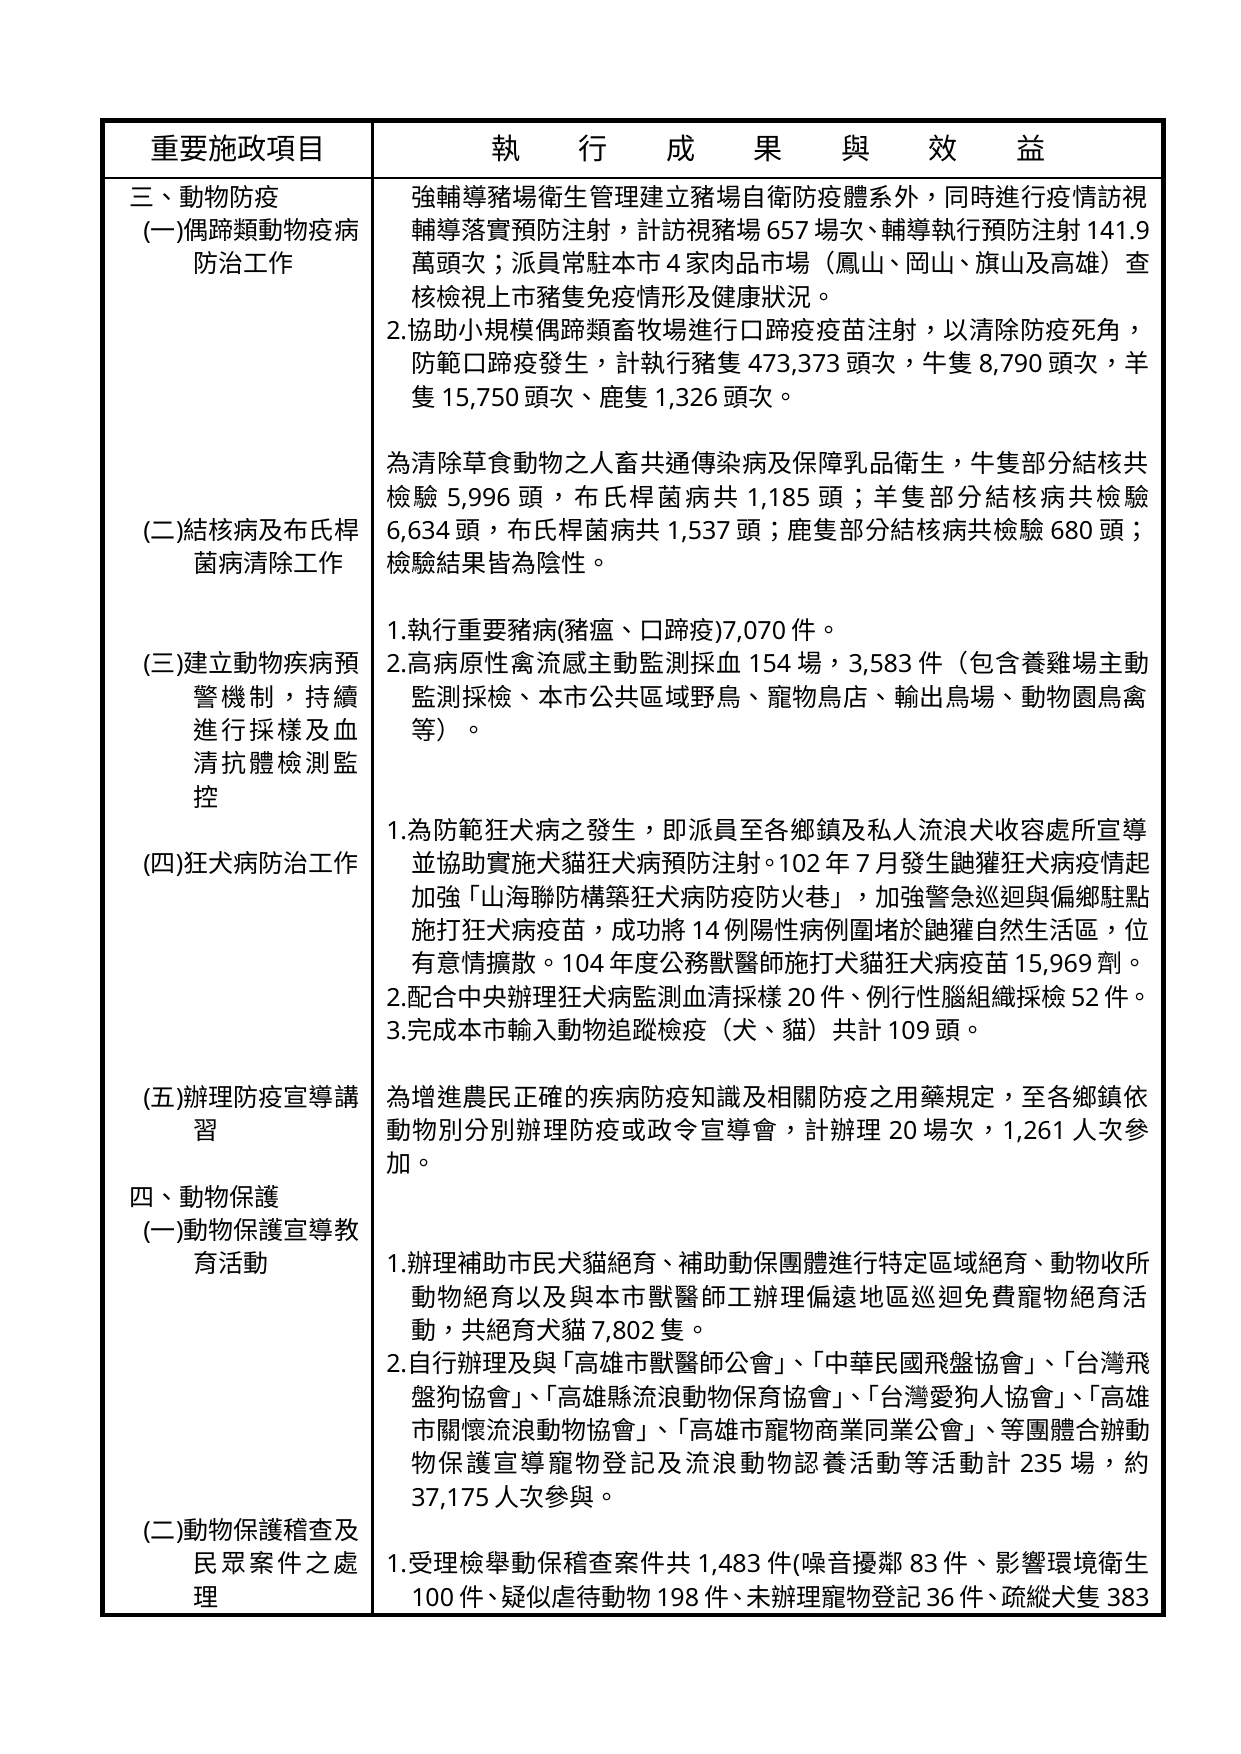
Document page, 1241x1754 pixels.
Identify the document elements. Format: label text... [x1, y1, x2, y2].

table_header 執 行 成 果 與 效 益 [374, 123, 1161, 177]
table_cell 1.輔導轄內農民團體（農會、合作社場）辦理蔬菜、水果共同運銷，供應國內果菜批發市場，提升市場佔有率，推動水果共選共計增加運銷效率，使其達運銷經濟規模降低運銷成本。本市各農民團體104年水果共同運銷供應量40,888公噸，蔬菜共同運銷供應量19,709公噸。 2.協助農民團體辦理蔬果共同運銷，除辦理產銷講習及觀摩外，另補助農民團體購置分級包裝設備，以提高本市農產品共同運銷品質，提高市場拍賣價格，增加農民收益。農業局積極爭取中央補助轄內農民團體運銷集貨、運輸冷藏、加工相關設備，以改善運銷機能強化運銷效率，共向農糧署爭取補助6,060千元。 3.輔導燕巢農會-蜜棗、阿蓮農會－高雄11號珍蜜蜜棗、大社農會-台灣蜜棗、美濃農會-美濃紅豆4入禮盒、內門農會-羅漢門花釀龍眼蜂蜜等5間農會優質農產品，獲選2015年台灣農漁會百大精品殊榮。 1.輔導甲仙地區農會與六龜區農會辦理「竿採青梅廠農合作」計畫，104年青梅產期間六龜區農會以保證價格每公斤10元收購青梅共 200公噸，甲仙地區農會配和廠方分級模式以每公斤15元收購19公噸供貨給加工廠，農會辦理廠農合作能有效維持青梅價格，穩定青梅產銷，降低販運商剝削，維護農民收益。 2.為了穩定破布子產銷、提升本市破布子競爭力，透過內門區農會輔導農民改變舊有供貨形式，由產地農民將破布子進行清洗、剝除後之粒裝方式交貨，獎勵參與農民每台斤2元。預計獎勵收購粒裝破布子約200,000台斤(約120,000公斤)，執行期間為公告日起至104年7月20日止，本計畫共獎勵15,488台斤(約9,293公斤)。 3.為獎勵火鶴花外銷，訂定「拓展高雄市火鶴花國外市場輸銷要點」，於104年5月起至11月期間，高雄市自營耕作生產火鶴切花外銷至日本以外之海外市場者，補助火鶴花每支新台幣2元 (1元補助農民包裝集運費，1元協助貿易商國外促銷費用)。 輔導內門區農會辦理「104年度新產品開發計畫」，開發出國內第一支軟管式包裝龍眼蜂蜜，因新產品包裝輕巧，有助於推廣民眾更廣泛的將蜂蜜應用在日常生活中；內門區農會並向在地蜂農收購本市農眼蜂蜜約2,000公斤作為新產品開發使用。 辦理「104年高雄市國產龍眼蜂蜜評鑑」，經召開籌備會議、受理報名、採樣封簽、送檢初評、複評等作業，依蜂蜜國家標準(CNS)及評鑑小組嚴格檢驗，計有岡山、阿蓮、田寮、橋頭、大樹、內門6區養蜂產銷班班員共30人獲獎，特等獎8名，頭等獎22名，成績斐然！104年度獲獎評鑑蜜共17,736瓶(特等獎5,148瓶，頭等獎12,588瓶)，經由通過HACCP及ISO22000國際雙認證之阿蓮區農會食品工廠，進行監督分裝後上市，以高雄市評鑑蜜品牌搭配大崗山龍眼蜂蜜文化節活動行銷。 1.協助那瑪夏區公所辦理104年度」那瑪夏尋蜜暨水蜜桃千人路跑活動」，於5月2-3日假那瑪夏國中操場舉行並提供最甜、最爽口的在地優質水蜜桃供大家品嘗，以建立「南台灣水蜜桃之王」的品牌意象。 2.輔導岡山區農會辦理「104年度高雄市大崗山龍眼蜂蜜文化節」活動，原訂於8月1、2、7、8日連續兩週六、日舉辦蜂蜜推廣活動，因應蘇迪勒颱風來攪局而延期，8月7、8日活動延至8月15、16日舉辦，風雨後的陽光吸引很多大朋友帶小朋友出來活動，還有北部民眾特地包車南下全家族總動員一起來共襄盛舉，現場人潮眾多，四天活動吸引將近65,000人次造訪，整體活動產生之效益超過千萬元。 3.聯合本府原住民事務委員會辦理104年度愛玉促銷活動，於10月31日假本市高雄物產館蓮潭旗艦店舉辦，現場除了舉辦「千人洗愛玉活動」，並有農特產品展售，吸引人潮駐足品嚐採買原民區的各式農特產品及手工藝品。 4.都會區農特產品行銷工作 設置高雄物產館蓮潭旗艦店、高雄物產館高雄郵局店及高雄物產館台中店，並以高雄物產館蓮潭旗艦店為營運中心、高雄物產館高雄郵局店為配送中心，高雄物產館台中店為外縣市指標通路據點，未來評估台北市、新北市拓展銷售據點之可能性。讓本市農漁產品朝向精緻化、專業化、品牌化行銷模式經營，並運用蓮池潭觀光景點之優勢，打造大高雄優良農產之行銷據點。104年全年度於高雄物產館辦理一系列媒體宣傳行銷活動，加強消費者對物產館印象與對農產品的認同，截至104年12月為止高雄物產館蓮潭旗艦店、高雄物產館高雄郵局店及高雄物產館台中店總體營業額約8,000萬元。 104年度高雄物產館各館營業額如下： 5.高雄物產館網路商城及蓮池潭高雄物產館虛實整合服務平台 (1)蓮潭館、郵局、高鐵高雄物產館虛實整合服務平台建置，包含農產品展售服務、智慧型餐飲管理服務、廚藝及DIY教室管理服務、員工資料管理、會員資料管理及會員卡製作。 (2)網路商城網頁平台設計 規劃、維護及管理。 6.推廣高雄在地食材，結合學校及消費者辦理食育計畫 (1)農業局推動在地食材計畫已邁入第5年，104年辦理校園劇團展演5場次，請專業劇團撰寫規畫與「高雄在地食材、安全農產」為主題之劇本，利用活潑生動的表演方式讓小朋友對在地食材印象深刻，並了解安全農產的標章及意義。在今年度完成「高雄在地食材資訊網」，網站內容主要為提供本市安全食材資訊，包含產銷履歷的農糧畜產品、有機農產品等，也會將各區主要生產品項以地圖方式呈現，並介紹標章意義以及檢驗流程讓學校營養師、教職員以及學童可以查詢高雄優值在地食材資訊。 (2)農業局至100年開始招募本市餐廳業者加入綠色友善餐廳行列，截至今年12月底共有43間餐廳通過綠色友善餐廳評鑑。為能行銷綠色友善餐廳品牌，讓更多業者及民眾認識綠色友善餐廳，在全國運動會開幕活動及高雄國際食品展設置宣導攤位，更積極參加「2015台北國際旅展」，期能讓市民更加瞭解綠色友善餐廳意函，進而支持；另本府農業局以「呷在地最安心-高雄市綠色友善餐廳」主題，參加「第七屆台灣健康城市暨高齡友善城市獎項評選」榮獲健康永續獎項，足證本項業務對於建構讓市民身心靈健康的環境有卓越貢獻。 (3)農業局亦針對餐飲業者做教育訓練，瞭解使用安全、有機農產品的好處，增加使用意願。104年度於國立高雄餐旅大學舉辦3場教育訓練，分別以在地食材示範料理及邀請yaya綠廚房女老闆張小姐分享經營餐廳的經驗，還有請蘇國垚總經理講授如何維持外場服務的熱情，期能讓餐飲從業人員提高使用在地安全食材意願以及對於這樣的農產品有更深的瞭解。 7.推動健康有機農業 (1)有機農糧產品及加工品檢查及檢驗： 為保障有機農糧（加工）產品消費者權益，維護有機農糧（加工）產品之可信賴度，經年辦理轄內有機農糧（加工）產品市售或田間檢查，104年共抽檢531件有機農糧（加工）產品，涵括農藥殘留檢驗、食品添加物檢驗及產品標示檢查。 (2)為達到推廣本市有機農業及教導民眾正確有機知識，自104年9月起每雙週末配合微風市集辦理有機農業宣導活動18場次及6場次滿額贈有機農產品促銷活動；於104年11月起結合安心家、消保等農夫市集辦理滿額贈有機農產品促銷活動6場次；配合2場國小校慶辦理有機農業趣味遊戲，共計32場次。 (3)創設「健康有機，最佳時機」facebook粉絲專頁，自6月16日至10月11日辦理滿額抽獎活動，鼓勵消費者購買有機農特產品，吸引更多消費者認同有機農業的價值。 (4)104年10月9-11日赴台北世貿一館參加2015亞洲(台灣)有機樂活產業展，整合轄內甲仙地區農會、美濃區果樹產銷班第22班、澄舍茶園、燕安有機農場、永齡杉林有機農業園區、綠冠有機農業有限公司等5家農民團體、農企業參加。 8.農產品進軍國際，拓展外銷通路 （1）農產品海外行銷： 104年度果品外銷統計：1-12月外銷數量統計合計為4,305公噸，以番石榴(1,420公噸)為最大宗，其餘為香蕉 (1,342公噸)、荔枝(130公噸)、鳳梨(415公噸)、金煌芒果(490公噸)、棗果(154公噸)、蓮霧(147公噸)、木瓜(90公噸)、紅龍果(49公噸)及其它(68公噸)，主要外銷至日本、大陸、香港、新加坡、加拿大、中東等地區。 104年度花卉外銷統計：1-12月外銷花卉量共計3,265,200枝火鶴花，主要外銷國為日本、大陸及香港。 於2月赴中東杜拜及巴林舉行高雄農產品拓銷，首度遠征中東 市場，邀集中東當地買主與媒體朋友，一起到活動會場品嚐來自台灣高雄的頂級水果。於首都麥納瑪之高檔阿拉伯超市Al Jazira舉行試吃行銷，讓每位來超市採買的消費者，吃到來自高雄的蜜棗、橙蜜香番茄、芭樂以及蜜棗乾，高雄水果的美味多汁讓品嚐的中東民眾讚不絕口，個個豎起大拇指說讚，超市管理階層馬上下訂，於3月7日正式鋪貨巴林Al Jazira超市，高雄蜜棗及澄蜜香番茄上架人氣、買氣嚇嚇叫，不到三天時間搶購一空，來自高雄首選超人氣蜜棗回購詢問度破錶，超市馬上追加訂購。除了成功舖貨於巴林超市外，杜拜市場也有不錯的成效，持續經由船運將高雄番石榴以貨櫃方式進入杜拜果菜批發市場，下單數量穩定成長。本次拓銷活動將高雄首選農產品打入頂級物流市場，深受當地喜愛,成功建立起雙邊貿易平台。 6月4日至6月13日赴加拿大辦理農產品拓銷活動，持續於去年合作超市Fresh Street Market及IGA Market辦理農產品試吃品嚐，拓銷品項有番石榴、金煌芒果、金鑽鳳梨、玉荷包荔枝及紅龍果，其中金鑽鳳梨和玉荷包荔枝都是首次空運至加拿大。除了超市拓銷活動外，這次也特別在溫哥華市中心的Robson Square策展，展覽高雄農業精靈高通通，並邀請原住民祖韻文化樂舞團於現場表演，展現來自台灣原民部落的聲音，結合農產品、高通通和原民文化的策展活動成功行銷高雄，也讓加國民眾認識高雄農特產品及多元文化，此外亦成功媒合溫哥華當地店家使用高雄水果製作甜點、飲料，讓高雄水果融入當地甜點，呈現不同風貌。 （2）國際食品展業務 2015年東京國際食品展：於於3月3-6日前往日本東京幕張參加東京國際食品展，共承租6個攤位，率領保證責任高雄市家緣農產品生產合作社(桑葚製品)、保證責任高雄市芳境果菜運銷合作社、一鳴生技農園(神秘果製品)、文誠蜂蜜有限公司(蜂蜜製品)、呷百二自然洋菓子有限公司(伴手禮)、福記冷凍食品(股)公司(鐵蛋、滷味)等6家廠商，洽談買家約197家，現場訂單約新台幣3,000萬元，後續訂單約8,000萬元。 2015年上海國際食品展：自2011年起共4年參加「上海秋季國際食品展」逐年累積中國大陸各地貿易商、經銷商等對本市「高雄首選」精品品牌形象的認同。惟囿於前開食品展辦理時間為每年11月上旬，觀展之專業買主僅限於農曆年節或當年度的採購，鑑於中國大陸華北地區因氣候及風土條件條件異於高雄市，高雄市生產之熱帶水果及其加工品需求量大，前景具優勢，爰此，為有效擴大參展效益，2015年首次報名參加「第16屆中國國際食品飲料展（SIAL China 2015）」，期以開拓中國大陸潛在市場。於5月5-9日前往上海浦東新國際博覽中心參展，共承租8個攤位，率領本市呷百二自然洋菓子有限公司 (鳳梨酥、太陽餅、牛軋糖)、桑椹、鳳梨、荔枝農產品加工品(桑椹、鳳梨、荔枝農產品加工品)、一鳴生技農園(神秘果系列商品)、高雄市那瑪夏區茶產銷班第1班(茶業)、陳稼莊自然農業有限公司(果汁、果醬、果醋、果茶)、寶島第一味食品有限公司(酒釀玉荷包香腸)及保證責任高雄市大樹區蜂產品運銷合作社(蜂蜜及相關產品)等7家農企業團體設立高雄物產館整合行銷，現場銷售金額累積超過1,635萬元，後續媒合訂單預估可高達4,300萬元，為高雄農特產品增加通路與商機。 2015台北國際食品展覽會：為開拓農特產品行銷通路，向 外貿協會承租20個攤位，於6月24-27日假南港展覽館舉辦，農業局率本市農民團體及在地友善企業等計16家參展，共同行銷推廣本市農特產，參展產品除本市代表性水果有鳳梨、珍珠芭樂、木瓜、火龍果等，還有其他相關農特產加工品，如美濃147米、甲仙梅製品、永安花生、大崗山龍眼蜂蜜、大寮紅豆系列產品、內門龍鳳酥、田寮鹹豬肉等，產品內容相當豐富。參展產品頗受廠商與買家歡迎，洽談買家人數1153人，現場洽談金額約新台幣4,614萬元，後續訂單約1億419萬元。 2015年高雄國際食品展：於11月5-8日假高雄展覽館舉行，農業局承租20攤位，邀集本市19家農民團體及友善企業，共同行銷本市農特產及加工品，參展產品除本市代表性水果鳳梨、木瓜、火龍果等鮮果外，另有相關農特產加工品，如美濃147米、甲仙梅製品、大崗山龍眼蜂蜜、大寮紅豆系列產品、內門龍鳳酥、田寮鹹豬肉、玉荷包啤酒、那瑪夏區青山茶葉及咖啡飲品等，參展項目豐富多元，吸引洽商買家共計1,075人，現場訂單約新台幣1,422萬元，後續訂單約3,302萬元。 1.調整耕作制度活化農地計畫 為配合農糧署活化休耕農地利用，除加強輔導農民契作具進口替代之穀類及雜糧等作物，並規劃適合本市具競爭力的短期農作物地區性特產計48項。本市104年休耕面積較去年減少820.59公頃。 2.辦理活化農地推動景觀作物專區計畫 配合農曆春節於美濃區、杉林區、六龜區規劃冬裡作花海65公頃，另規劃橋頭區2期作景觀作物專區14公頃，有效帶動觀光人潮、增加地方休閒產業及農產品行銷收益。 3.有機農糧產品田間抽檢業務 104年度共完成田間抽檢33件，全數檢驗合格，有效落實有機農業生產源頭管理。 4.農作物污染監測管制及損害查處業務 104年度共辦理農作物抽檢計31件，維護農產品生產安全與消費者食安權益。 5.辦理鳳梨加工契作獎勵計畫 協助農民開拓新型態契作行銷方式，積極與本市在地知名食品商洽談契作事宜，104年底契作達322公噸，有效穩定農民收益。 (1)辦理甲仙一日農夫活動共4梯次，將契作的芋田納入農遊體驗，讓參與民眾親自下田採收芋頭，真實體驗農村生活。 (2)擴大辦理區域至甲仙區大田、和安、寶隆及關山4里，擴增契作面積達5公頃。 6.輔導美濃區農會辦理美濃2015白玉蘿蔔季計畫 104年11月初至12月初辦理白玉蘿蔔產業文化採蘿蔔體驗活動，舉辦至今已為第10屆，活動辦理面積達2.5公頃，吸引近萬名民眾參加，不僅將白玉蘿蔔打造為美濃當地的特產，透過股東會認股方式，拔出3億元產值，也活絡旗美地區的觀光產業。。 7.配合杉林區瓜瓜節辦理瓜田禮下輕旅行農事體驗計畫 輔導杉林區農會辦理一日農夫農事體驗計畫，共辦理3場次，以瓜瓜節為活動主軸，結合永齡有機農場、真福山等知名地景，帶動在地農村休閒觀光產業，提升農業整體產值。 8.舉辦104年「金鑽鳳梨、玉荷包荔枝品質及果園評鑑」競賽 為建立農民友善栽培管理的觀念，由各區農會推薦參賽，金鑽鳳梨40組及玉荷包荔枝50組共計90組報名參加，藉競賽方式將高雄市優質金鑽鳳梨、玉荷包荔枝推廣給消費者，以創造市場品牌口碑，穩定農民收益，並讓消費者能更加「健康、安全、安心」，達到消費者、生產者及環境永續三贏的目標。 9.輔導大寮區農會參加104年全國名米產地冠軍賽 104年全國名米產地冠軍賽首度結合品種與產地的概念，在經過激烈的鄉鎮級初賽、全國決賽，最後大寮區農會由全國14縣市、50個鄉鎮、66個隊伍中脫穎而出，以「高雄147號」品種榮獲挑戰組冠軍，締下二連霸的好成績，再度為高雄生產的優質米掛上金招牌。 10.辦理美濃橙蜜香番茄行銷推廣計畫 (1)透過評鑑競賽建立橙蜜香番茄品質分類及標準，鼓勵農友用心種植，增進消費者信心，擴大橙蜜香番茄知名度，塑造在地番茄品牌。 (2)橙蜜香多元行銷計畫結合美濃農村冬季裡作農產多樣性，搭配景觀作物花海，以帶動地方農產業觀光人潮。 11.輔導成立中崎有機農業專區及永齡杉林有機農業園區 為加速本市有機農業發展，輔導成立有機農業專區，於橋頭設置「中崎有機農業專區」面積31.65公頃、美濃及杉林設置「有機示範專區」面積25.84公頃，並輔導成立「永齡杉林有機農業園區」面積54.63公頃，合計112.12公頃，藉由有機作物栽培，生產高品質、安全之蔬果，建立安全農業城市。 12.農業天然災害查報及救助業務 (1)104年8月蘇迪勒颱風農業天然災害現金救助，全市共計核定9,597戶，救助4,162公頃，救助金額283,307,087元。 (2)104年9月杜鵑颱風農業天然災害現金救助，全市共計核定2戶，救助3.7公頃，救助金額277,501元。 13.農情調查計畫 (1)104年農情業務，全年1、5、9月共三期作共調查4,360項次農作物之種植面積；並於1、4、7、9、12月調查各項農作物產量。 (2)104年每月辦理農作物生產預測，完成香蕉等359項次農作物產量預測。 (3)104年獲得農委會評鑑「103年直轄市及各縣市農情報告工作成績第一名」。 1.104年度辦理農業用地作農業設施容許使用之審查及核定計211件。 2.104年度辦理農地變更使用之審查及核定，共計辦理112件。 3.104年度申請農地興建農舍資格審查，共計辦理116件。 4.104年度辦理農業用地免徵遺產稅或贈與稅需5年列管維持農用查核共計100件。 5.104年度辦理農地非農業使用查處：159件。 6.104年度辦理農業用地作農業使用證明之審查及核定，共計辦理2,970筆。 1.農作物病蟲害防疫與監測工作: (1)辦理全市水稻病蟲害及水稻稻種消毒防治工作。包括稻熱病、白葉枯病、飛蝨類、福壽螺…等病蟲害防治，104年度合計執行1,200公頃。 (2)辦理全市重要果樹及蔬菜類作物有害生物整合性防疫與監測工作。包括印度棗、蓮霧、荔枝、芒果、番石榴、香蕉、葉菜類、瓜果類等病蟲害防治工作，104年度執行計1,427公頃，並辦理果實蠅共同防治工作，於重點果樹栽培區實施，全年共發放22,100瓶誘殺劑提供防治藥劑供農民使用，並於公共地懸掛藥劑辦理區域性防治，辦理面積計5,820公頃。 (3)平腹小蜂防治荔枝椿象：荔枝椿象為外來新興害蟲，由於荔枝椿象危害荔枝及龍眼產量及品質甚鉅，嚴重時可能造成絕收。因此104年度委託國立屏東科技大學飼養荔枝椿象之天敵－平腹小蜂，並釋放1萬2千隻平腹小蜂在本市龍眼產區之荔枝椿象分布熱點，同時進行荔枝椿象的分布與族群密度監測及調查，評估平腹小蜂的防治成效。 2.推動花胡瓜技術服務團工作:本案由國立嘉義大學承攬，由嘉義大學植物醫學系郭章信副教授主持，結合行政院農業委員會農業試驗所、國立屏東科技大學等農業專家，團隊成員包含植物病蟲害、土壤肥料及評估產銷效益等專家共同組成。技術服務團給予農民專業技術指導，以加強田間栽培管理技術，大幅減少農藥使用量，除降低生產成本外，同時提供消費者安全健康之農產品。 3.辦理野鼠防除工作，104年使用17,638公斤老鼠藥，防除面積31,638公頃(農地28,468公頃、公共地3,170公頃)。 1.吉園圃安全蔬果標章輔導與推動:輔導本市193個產銷班，面積2,302公頃，申請取得吉園圃安全蔬果標章。 2.產銷履歷驗證標章輔導與推動:執行面積985公頃，農戶數766戶。主要農作物為玉荷包、紅豆、木瓜、鳳梨…等。 1.辦理農藥管理與品質管制工作:輔導本市農藥販賣業者380家，持續辦理販賣業者管理、登記證及教育，已抽驗市售農藥103件，並查驗其成分及品質，針對偽劣農藥進行取締查核工作，以維護消費者權益及健康。 2.安全蔬果田間農藥抽檢及管制工作:全年辦理一般蔬菜、水果農藥殘留抽測及管制工作抽樣796件，並協助辦理農民安全用藥教育達54場次3,775人，不合格者辦理追蹤教育及產品管制。 1.生物多樣性永續利用及推廣工作: （1）「茂林區紫蝶谷生物多樣性保育計畫」：僱用當地居民進行紫斑蝶棲地環境清潔整理及巡護，辦理「2015-2016雙年賞蝶活動」計25,000人次參加，宣導20場次/10,000人次參與，生態導覽解說員培訓課程30人，棲息地紫蝶數量約50,000~80,000隻。 （2）「黑面琵鷺與鳳山丘陵過境猛禽調查及斑馬鳩等外來鳥調查暨移除計畫」： ①黑面琵鷺調查：茄萣濕地及永安濕地黑面琵鷺數量調查結果，以1-2月數量最多，約260隻。 ②鳳山丘陵猛禽調查：記錄13種猛禽，總數量為2,553隻次，以赤腹鷹最多，灰面鵟鷹次之。 ③斑馬鳩移除：計移除斑馬鳩23隻，衛武營園區裡的族群量有下降的跡象。 草鴞校園宣導活動：完成15場校園推廣，參與師生人數合計1,330人。 （3）「外來種兩棲類移除及調查計畫」：大樹區舊鐵橋人工濕地等地兩棲類調查，計記錄5科12種，以亞洲錦蛙最多，並無發現斑腿樹蛙。移除亞洲錦蛙40隻。辦理研習活動4場共計120人次參加。 （4）「高雄都會區外來綠鬣蜥(Iguana iguana)族群現況調查與經營管理策略計畫」：進行鳥松區、仁武、大寮、鳳山等地移除，計320隻，與本府自行捕獲綠鬣蜥34隻，共計354隻。 （5）生物多樣性保育教育宣導及研習：計宣導3場，研習6場，計2,790人次。 2.小花蔓澤蘭防治計畫： （1）「外來種入侵植物防治-大社觀音山小花蔓澤蘭防治計畫」：移除觀音山小花蔓澤蘭面積4公頃，辦理教育研習1場，參與人數約60人。 （2）「外來種入侵植物防治-林園區小花蔓澤蘭移除計畫」：移除林園區清水巖駱駝山小花蔓澤蘭面積6公頃，760公斤；汕尾、潭頭、王公、林園、港埔等國小，師生80班，計2,400人；另辦理講座1場:林園圖書館生態營，演講小花蔓澤蘭認識與防治，演講小花蔓澤蘭認識與防治。 （3）「外來種入侵植物防治-小崗山小花蔓澤蘭移除計畫」：移除小崗山小花蔓澤蘭面積4公頃，550公斤。 （4）「外來種入侵植物防治-旗山區中寮山小花蔓澤蘭移除暨宣導活動」：於104年10月17日假旗山中洲社區活動中心辦理講習活動1場，移除旗山區小花蔓澤蘭面積3公頃。 （5）「外來種入侵植物防治-大樹區統嶺社區小花蔓澤蘭移除計畫」：移除大樹區小花蔓澤蘭面積2公頃及辦理移除工作勤前講習1場，共計25人參加。 （6）「外來種入侵植物防治-烏山頂泥火山小花蔓澤蘭移除計畫」：移除烏山頂泥火山內小花蔓澤蘭面積4公頃及辦理移除工作勤前講習1場，共計45人參加。 （7）委託中寮社區發展協會執行中寮社區小花蔓澤蘭清除工作：共計移除小花蔓澤蘭面積約2公頃。 2.高雄市國家重要濕地保育計畫 (1)執行楠梓仙溪野生動物保護區溪流生態監測調查計畫。 (2)為保護楠梓仙溪野生動物保護區河川生態資源，為杜絕楠梓仙溪非法電毒魚，委託那瑪夏區公所遴選優秀的巡溪人員負責該村段溪流的保育工加強巡邏及取締楠梓仙溪的非法垂釣行為，104年僱工巡護196人次。 3.自然保留區之經營、維護、管理： (1)辦理烏山頂泥火山保留區地景自然保留區保育工作管理計畫，僱工2名執行下列事項，於保留區入口處受理未事先申請入園民眾之申請，104年度進入保留區人數約78,400人；現場發放解說摺頁，加強保育宣導；即時勸導入園民眾之違規行為；每週進行乙次保留區域之清潔工作。 (2)104年與燕巢區援剿人文協會合作執行「烏山頂泥火山地景自然保留區假日駐點解說服務及解說員訓練計畫」，辦理期間每週六、日及國定假日進行導覽解說，於現場免費為進入烏山頂泥火山參訪民眾教育解說及巡護工作。104年辦理「紮根解說員培訓課程訓練營」1場，解說員初階培訓計36小時，解說員進階培訓計24小時。 (3)與國立高雄師範大學合作辦理烏山頂泥火山自然保留區地形變遷調查計畫。 (4)委託國立中山大學辦理「烏山頂泥火山地景自然保留區生物資源調查計畫」。 1.依「高雄市珍貴樹木保護自治條例」列管之樹木計627株(含原高雄市549株、高雄縣78株)，並執行老樹生長環境改善、修剪、病蟲害防治計68株。 2.褐根病防治處理：辦理本市昭明國小、桂林國小、獅甲國中、大洲國中、內門國小、中山國中、寶來國小及楠梓國中褐根病防治1,205平方公尺。 3.辦理1場褐根病技術研習及教育宣導，計50人參加。 4.老樹志工培訓活動1場次，參訓人數約48人次。老樹巡禮活動1場，計80人次。 5.辦理老樹管理研討會1場計105人。 6.完成解說立牌147面、解說標示牌面，計602面。 1.聯合執行小組執行查核取締，移送法辦9件，共11人；保育類野生動物登記飼養查核7家85隻；保育類野生動物產製品本市登記有案象牙1,719支、虎製品104件、犀牛角196,714公克，產製品查核異動27家64支；處理野生動物緊急救傷24種78隻；有效處理臺灣獼猴危害農作物9件，驅趕脫序獼猴案件約74件。 2.捕捉騷擾民宅之行為脫序獼猴9隻，且不定期巡查取締柴山周邊社區餵食獼猴之行為。 3.野生動物繁殖能力查證共計10場。 4.委託本府觀光局壽山動物園野生動物收容中心進行野生動物保育類野生動物急救站營運計劃：共完成棄養無主及法院查緝沒入之野生動物收容照顧共約38種112隻；野生動物急救傷共約40種113隻；完成野生動物野放共約12種34隻。 5.與屏東科技大學合作辦理「高雄都會區滋擾性蛇類的時空分佈特性與處理計畫：處理各消防隊捕獲滋擾性蛇類355隻，包含眼鏡蛇188隻、雨傘節56隻、赤尾青竹絲54隻、黑眉錦蛇39隻、龜殼花16隻及鎖鍊蛇2隻。 6.與台灣黑熊保育協會合作辦理「熊愛台灣-高雄黑熊保育志工培訓與校園巡迴講座」： (1)黑熊保育志工及保育大使培訓課程：課程計16小時，約50人參與。 (2)校園巡迴講座：於58個單位辦理保育講座79場，參加人次7,045人。 推動之造林面積：全民造林計畫297.52公頃；獎勵輔導造林計畫面積53.4公頃；平地造林計畫面積22.38公頃。 1.本苗圃以培撫育造林苗木為主，推廣本市造林業務，1月至12月總計提供機關團體、個人苗木數量約78,577株。 2.104年辦理「2015高雄市植樹生態宣導活動」：3/12結合37個區公所辦理小樹苗贈送活動，總計發放22,200株；3/14與台灣中油股份有限公司合作辦理「植樹造林 綠化家園」活動，於大樹統嶺社區種植2,000株樹苗，面積約1.5公頃；3-4月在本市山區30所小學辦理校園植樹教育巡迴宣導，並發放小樹苗3,000株；5-6月辦理國小巡迴教育宣導計30場次，並發放苗木 3,000株；8/1於甲仙區小林村舊址種植500株樹苗。 為落實「畜牧法」有關畜牧場（含飼養場）登記管理之規定事項，強化畜牧場登記管理制度，104年度辦理項目如下： 1.爭取行政院農業委員會補助經費計250,000元整。 2.輔導牧場完成登記之畜牧場場數為1,158場。 3.辦理畜禽飼養登記，已完成登記之飼養場場數為132場。 4.不定期稽查畜牧場是否有違法飼養之情事、畜牧場變更、畜牧場停業、歇業、復業、獸醫人員聘置情形、斃死畜禽處理方式，以維護畜禽產銷均衡及合法業者權益，截至104年12月31日止共稽查達1,025場次，完成變更登記29場。 1.辦理畜牧農情調查，掌握本市畜禽分布、經營概況、生產結構等變化情形，藉供釐訂生產計畫，調節產銷，促進禽產業發展等有關農業政策及學術研究之參考；分別於1、4、7、10月上旬辦理畜禽飼養戶數及在養頭數調查，另於5月底及11月底辦理養豬頭數調查。 2.依據最新一次調查結果，本市計飼養豬隻29萬2千隻、乳牛6,249頭、肉牛1,021頭、羊隻19,555頭、鹿1,402頭、雞隻540萬隻、鴨隻28萬7千隻、鵝隻1萬8千隻。 1.為維護飼料安全，1月至12月抽驗反芻獸飼料檢驗肉骨粉含量12件、抽驗商用飼料檢驗黃麴毒素30件、抽驗原料玉米檢驗黃麴毒素10件、商用飼料檢驗一般藥物卡巴得等40件、磺胺劑28件、農藥5件、重金屬20件、受體素30件、抽驗魚粉等高蛋白質動物性飼料檢驗三聚氰胺6件。 2.103年1至12月辦理市售CAS、有機及產銷履歷畜禽產品標章檢查54場次，檢查件數608件。 1.為維護國人肉品屠宰衛生，遏止違法屠宰行為，須賡續查核屠宰場良好屠宰衛生作業及執行違法屠宰行為查緝，104年度爭取行政院農業委員會動植物防疫檢疫局經費計280,000元整。 2.本市違法屠宰行為小組複查本市列管地點130場次，並與行政院農業委員會防檢局聯合查獲5場家禽違法屠宰場，處以新台幣18萬元整。另受理民眾檢舉並不定期前往各可疑處所稽查是否有違法屠宰行為並進行查處。 3.輔導協助本市肉品、家禽屠宰場辦理屠宰場變更登記，改善屠宰場衛生設備升級，提升肉品品質。 4.進行家畜禽合法屠宰及肉品屠宰衛生合格標誌宣導。 5.農委會動植物防疫檢疫局104年度函示本府辦理違法屠宰查緝業務人員倍極辛勞，建請有功人員從優獎勵。 1.配合本市養雞協會及家禽品生產合作社會(社)員大會進行相關業務宣導，並請家禽畜牧場落實年度生產目標，依消費需求趨勢調節生產，俾穩定後續禽品之產銷。 2.輔導本市養雞協會協助轄下元瑜畜牧場申請產銷履歷，於104年7月通過驗證，本市產銷履歷驗證土雞場再新增1場；另持續輔導本市家禽品生產合作社協助轄下1場土雞場，3場蛋雞場申請履歷驗證續評，於104年9月通過驗證，有效提升本市家禽產業品質及形象。 3.輔導本市養雞協會及家禽品生產合作社辦理講習會共2場次以提升畜牧場之衛生安全及產品品質。 1.辦理104年度高雄市農業產銷班(畜牧)複評工作，共計評核毛豬產銷班16班、另還有羊產銷班4班及牛產銷班3班。 2.補助本市毛豬產銷班計16班，辦理104年度養豬產業結構調整宣導及召開班會運作業務。 3.輔導農會辦理毛豬共同運銷業務績優，田寮區農會榮獲103年度毛豬共同運銷業務第1名、高雄市農會第3名。 4.輔導農會辦理豬隻死亡及運輸死亡保險等業務，榮獲103年度直轄市及縣市政府理賠業務甲組第1名。 5.輔導協助本市3家產銷履歷養豬場續評及通過驗證，有效提升本市養豬產業品質及形象。 6.輔導本市養豬協會及田寮區農會辦理講習會共5場次，進行強化斃死畜處理、產銷履歷宣導說明、產業面臨的困境及環保問題的因應等相關業務宣導，以提升畜牧場經營管理效率。 1.104年度輔導酪農戶調製青貯料以降低生產成本，補助酪農產銷班調製青貯料所需香腸式青貯袋6條及大型青貯袋80個。 2.執行市售鮮乳產品的標章查核，維護消費者權益，104年度1月至12月共查驗121場次。並配合農委會於104年5月訪查轄內3家乳品工廠。 3.輔導本市酪農戶乳牛乳量穩定提升，並獲選104年度天噸乳牛的殊榮，獲獎乳牛51頭，酪農戶8戶。 4.配合各相關活動辦理國產鮮乳宣導品嚐9場次，強化民眾對國產鮮乳標章形象之認識，提高購買意願，穩定酪農收益。 5.配合農委會執行本市肉牛場耳標發放、牛籍清查及異動調查等管理工作。 1.104年度補助本市乳羊產銷班共同調製青貯料所需塑膠青貯圓筒20個，在夏季共同青貯，以供冬季使用。 2.羊隻產銷班共同運銷持續辦理中，另輔導本市乳羊產銷班參加展售活動推廣在地優質乳品。 3.於3-5月間產茸季節協助本市養鹿協會發布新聞稿宣傳本市優良鹿場，屢獲平面媒體報導，成功提升本市養鹿產業知名度，促進鹿茸產品銷售；並協助其刊播宣傳短片，拓展鹿茸產品通路提升銷售量。 4.輔導本市養鹿協會辦理講習會1場次，讓鹿農了解鹿產品產地證明與生產管理及鹿茸加工產品多元應用相關資訊。另參加104年鹿產茸重量比賽，本市獲頒輔導單位鹿榮獎，獲獎水鹿11頭，養鹿戶7戶。 5.本市養鹿協會辦理104年度「台灣水鹿頭剪比賽」，本局特製發獎狀17紙，以肯定獲獎鹿農的努力及鼓勵養鹿戶提昇生產性能。 1.加強畜牧污染防治，並推動畜牧場源頭減廢，落實節能、節水及減碳，以建立畜牧場新形象及建立永續經營之生態環境。104年度爭取農委會補助經費計5,210,000元整。 2.本市辦理「改善畜牧排放水質及汙染防治計畫」、「推動畜牧場節能減碳計畫」、及「農村社區源頭減類及資源利用」3項計畫補助8場畜牧場購置第二次固液分離機、7場畜牧場紅泥膠皮更新、2場紅泥膠皮更新及污泥濃縮槽設置、2場畜牧場沼氣利用設施、2場養豬場廢水循環再利用設施、6場畜牧場省電燈具更換、12場除臭設施、2場養豬場飲用水節水系統、10場養豬場高壓清洗設備、1場肉豬舍改建及10畜牧場購置除臭生物製劑。另本市與富立業環境工程顧問公司及中山大學環工系周明顯教授合作輔導本市畜牧場改善臭味及廢水處理設施與運作，共56場。 1.建立品牌推動安全及在地特色畜禽品： (1)輔導本市3家產銷履歷豬場建立在地特色品牌，於高雄物產館中正郵局店及蓮潭旗艦店上架銷售，或開設直營門市販售生鮮肉品，提升品牌形象，亦提供市民選購安全豬肉的管道 (2)輔導田寮區農會月之鄉系列豬肉產品參加2015台北及高雄國際食品展；輔導玉荷包香腸產品首度參加2015台北國際食品展及二度參加高雄國際食品展，藉由參與展場行銷提升品牌形象，增加產品曝光度拓展銷售通路。 (3)輔導高雄萬步雞以有機農場特色產品之一的形式宣傳行銷，於週末結合農場有機蔬果及水稻農事體驗進行導覽活動，藉由接觸群眾分享友善大地經營理念，強化對產品認同感拓展客源。並為使雞隻所需之大量有機食材及屠宰完成的產品能保持貯存鮮度，逐步來提高雞隻餵飼有機食材的比例，協助本市水泉社區合作農場設置組合式冷凍庫1間。 (4)輔導本市家禽品生產合作社品牌產品喜哈蛋，於高雄物產館高雄郵局店及蓮潭旗艦店與員工消費合作社上架銷售，提升安全蛋品形象並提供優質禽品選購點。 (5)媒合本市品牌畜禽品與綠色友善餐廳等業者合作，目前媒合供貨7家，使用在地土雞、雞蛋及豬肉安全食材烹調特色料理讓顧客安心，也讓產品增加供貨通路及銷售量。 (6)媒合本市加工業者使用在地品牌享樂雞開發加工調理食品「黃金草享樂雞」，提供消費者多樣化選擇，並由業者搭配年菜料理結合通路預購，讓品牌土雞增加銷售量。 (7)協助本市品牌畜產食材與農村體驗活動社區風味餐料理結合，至12月底共配合大樹、內門、杉林區等社區一日農夫活動辦理推廣品嘗9場次，將品牌鹹豬肉及萬步雞等產品結合社區風味餐料理入菜，並搭配產品DM及特色食譜介紹宣傳，提升產品知名度拓展客源。 2.輔導高雄首選及各優質畜禽品推廣行銷： (1)辦理高雄好畜多-高雄市特色品牌畜產品產業推廣行銷活動大型活動1場次，於7月中假大樹區舊鐵橋濕地公園舉辦，融合產業主題、展示教育、體驗互動、宣導品嚐、產品展銷，本年度並首度現場結合主廚美食料理DIY推廣。 (2)辦理高雄畜產秋冬暖食DIY推廣活動1場次，於12月中假高雄物產館蓮潭旗艦店廣場舉辦，結合畜產料理秀及廚藝教學與畜產品DIY，互動體驗現場歡樂反應佳，促進館內畜禽產品買氣提升。 (3)因應食安訴求規劃高雄首選安心畜產進行整合行銷，輔導田寮區農會成為整合服務窗口，於12月底假台中都會區優質超市辦理高雄首選畜產品行銷活動1場次及試吃推廣活動3場次，並藉畜產品具有搭配年節應景採購之消費特性，推出春節預購及滿額送銷售方案，拓展產品銷售量。 (4)於104年底以報紙廣告宣傳本市輔導通過之產銷履歷禽品，提升民眾對家禽產銷履歷驗證及產品的認識，並拓展產銷履歷禽品之市場。 (5)為推廣在地安全禽品提升民眾對國產雞肉蛋採買食用的信心，輔導本市家禽品生產合作社辦理高雄履歷享樂雞、喜哈蛋特賣推廣活動10場次。 (6)配合農委會推廣產銷履歷禽品，輔導本市在地品牌產銷履歷享樂雞結合高雄物產館及綠色友善餐廳辦理為期3週之行銷推廣活動，藉此讓消費者了解安全優質的在地產銷履歷品牌，拓展消費客群，增進產品後續之銷售。 (7)設計製作本市產銷履歷豬肉推廣食譜筆記本，藉以宣導認識產銷履歷及產品，並提供生鮮豬肉多樣化料理方式，結合實用功能性提高行銷推廣成效。 (8)推廣在地安全豬肉產品，配合各相關活動至12月底共輔導本市養豬協會辦理產銷履歷豬肉產品推廣促銷5場次；輔導田寮區農會辦理月之鄉鹹豬肉及履歷豬肉、玉荷包香腸等推廣展銷及示範製作與DIY活動19場次。 1.輔導轄下13處農產批發市場(果菜6處、肉品4處、家禽2處、花卉1處)依籌設計畫及產銷需求，辦理批發交易工作。 2.果菜市場業務輔導：輔導果菜批發市場果菜供銷並督促高雄、鳳山、岡山、大社、燕巢及路竹果菜市場持續加強辦理「果菜農藥殘留」檢驗工作（平均每月檢驗約1887件），列入公司重要工作執行，並對不合格果菜之供應單位，予以追蹤，及擬訂定「高雄市果菜批發市場營運考核獎懲實施要點」，督促提升市場營運效率。 3.強化農產品行情報導服務功能：充實行情報導內容，強化農產品行情報導功能，於颱風期間及重要節慶日價格波動劇烈或不合理時期，即時發佈預警新聞資訊，並連結「國內農產品交易行情站」，以提供多元化及便捷的批發行情資訊查詢管道。 4.配合農糧署辦理「滾動式倉儲」措施：輔導梓官區農會配合農糧署辦理滾動式倉儲，104年度儲有高麗菜約150公噸，將視市場供貨情形釋出，以穩定菜價。 5.辦理三民區果菜批發市場擴建案 (1)104年2月9日吳副市長召開協調會議指示有關高雄果菜市場遷移須一併考量鄰近低漥地區防洪需要，並請優先處理北側用地，過程中如遇弱勢民眾應予以妥善安置。 (2)104年4月13日向市長簡報後指示事項：高雄果菜市場遷移案考量市場發展及都市防洪需要，採B案於十全路北側基地整建。北側用地請優先處理排除佔用的情形，且有關拆遷補償或救濟部分，應思考以較優惠之補償金額救濟，以期本案順利推動。 (3)104年6月8日簽奉市府核准成立專案小組，並指派陳副祕書長為召集人，蔡局長為副召集人。 (4)104年7月7日奉吳副市長指示，發文函送高雄果菜市場擴建工程整體計畫書予研考會，爭取編列105年度預算(預算金額11億3946萬元)，研考會於7月15日召開先期作業計畫審查。 (5)104年7月17日向市長工作進度簡報指示：高雄果菜市場擴建案，其中十全路打通及滯洪池務必在最短時間內優先完成。另請工務局協助辦理北側用地查估作業，並請農業局針對目前土地完成徵收補償後之佔建戶應立即在今年優先拆除。 (6)104年7月22日高雄果菜及肉品批發市場遷建案第一次專案小組會議主席裁示，各專案小組成員全力配合本案辦理。 (7)103年9月及10月間兩度與果菜公司召開說明會，各單位人員意見將納入規劃設計時參考。 (8)104年10月5日進行北側用地第二階段拆除工程，對無權佔用之違章建物執行拆除工作，已取回約 1.2公頃土地，本年度發放救濟金金額額共計2,483,870元。 (9)104年11月16日高雄果菜及肉品批發市場遷建案第二次專案小組會議主席裁示，有關道路開通案請農業局先邀集新工處及交通局就開通之設計、未來營運之影響及交通流量等配套整合出較佳方案後再提專案小組確認。 (10)104年12月開始進行北側用地第三階段住戶及建物清查作業。 (11)高雄果菜市場北側用地救濟金發放標準於104年10月30簽陳市府核裁中。 6.辦理三民區肉品批發市場遷建案 (1)經171次市政會議主席裁示，請農業局儘速針對肉品及果菜批發市場分別辦理之方向簽報市府核定。 (2)103年8月第184次市政會議主席裁示:雖「三民區果菜及肉品批發市場遷建案」執行卻有其困難度及複雜性，惟請農業局發揮專業與談判技巧，積極與高雄地區農會就肉品市場遷建案之方向及相關困難點充分溝通協調，並於103年11月底前提出專案報告供決策參考。 (3)104年4月13日召開三民區果菜及肉品批發市場遷建規畫報告案會議討論，會議結論：「高雄肉品市場遷移請農業局再與地區農會協調，若於今年6月底前仍無法確認投資案，考量都市發展及市府政策執行之必要性，請農業局採丙案-整併方式辦理，並請注意公司員工安置及市場業者相關權益之維護。」。 (4)依104年7月17日三民區果菜及肉品批發市場遷建規劃進度報告案簡報會議紀錄會議結論：「高雄肉品市場遷建案，其遷建並由農會獨資經營之政策已明訂，本府將不再投資經營，考量市場建物安全、都市發展及市府政策執行之必要性，若高雄地區農會仍無法確認獨資遷建，本案採整併方式辦理，並應注意公司員工安置及市場業者相關權益之維護。」 7.辦理高雄市都會區農特產品展售行銷推廣活動 「104年度高雄市都會區農特產品展售行銷推廣活動」自104年2月起假本市鼓山區神農路舉辦共6場次，於周六、日邀集全國各地及本市各區農民團體組織，展售行銷優質農特產品，平均每周入場約5,000人次，總入場人數達30,000人次以上；本年度活動除帶動國產優質農特產品消費，開創特色之蔬果與農產品展示行銷場所，提供全國農民產地直送、自產自銷與行銷推廣的優良展售平台。 8.辦理批發市場環境改善計畫 (1)爭取寬列預算支應，補助改善批發市場軟硬體及環境設施，提高營運效能，及透過教育訓練觀摩活動方式，灌輸市場現代化之經營理念，輔導市場多元現代化經營，提升市場營運生機，並提供民眾接觸及認識市場機能之機會，達到教育推廣及敦親睦鄰之效果。104年提列農發基金1000萬元分兩年期補助鳳山果菜批發市場電源設備更新工程，第1年(104年)度計畫申請補助經費400萬元於104年12月31日前竣工。104年提列農發基金計畫預算60萬元，全部工程於104年12月31日前竣工，完成岡山肉品市場、高雄肉品市場、鳳山家禽批發市場、鳳山肉品批發市場、鳳山肉品批發市場旗山分場及高雄市梓官區農會家禽批發市場設施改善。 (2)續加強輔導本市果菜、肉品公司改善經營環境與設施，健全交易制度及管理，以有效調節供需平穩價格，充裕民生必需品之供應，並參考國外成功營運模式，提高市場競爭力，促進產業發展。透過批發市場實際供需及營運狀況，重新檢討市場規劃、整併或轉型。 (3)辦理大樹、旗山及岡山公股果菜批發市場經營轉型或整併案：大樹果菜批發市場於102年12月31日結束營運並裁撤，輔導於103年9月1日委外招商經營大樹果菜批發運銷園區，104年5月16日正式開幕營運；旗山果菜批發市場於102年12月31日結束營運並裁撤，輔導轉型為旗山果菜市場臨時管理委員會；岡山果菜市場遷移案業於104年7月13日及9月4日經與市場攤商多次協調溝通及問卷調查統計結果，以岡山區和平國小旁市場用地為市場攤商遷移安置規劃方向，後續作業仍持續與本府經發局協調溝通中。另岡山果菜市場股份有限公司依104年3月26日市長裁示辦理公司解散，目前待召開股東臨時會決議解散日期後，依公司法規定辦理。 1.輔導農村社區擬定及核定農村再生計畫計5社區。核定計畫社區：六龜區興龍社區、田寮區鹿埔社區、旗山區勝湖社區、美濃區德興社區、梓官區赤崁社區計5社區。 2.輔導已核定社區完成年度農村再生執行計畫，向行政院農業委員會水土保持局爭取2億3,802萬元之經費補助。 3.輔導本市培根社區辦理農村旅遊及農事體驗活動計351梯次14,040人次，並成功吸引國內外旅行社與本市農村社區合作接待大陸、香港、新加坡等地團客付費體驗，產業活化初顯績效。 1.辦理竹林、內門、民生三休閒農業區之通盤檢討並製作規劃書，內容包含資源盤點、公共設施調查、地籍資料校正、製作策略地圖及5年發展計畫、提出103年度評鑑意見因應對策等。 2.輔導角宿休閒農場、小份尾幸福田休閒農場、第一景休閒農場取得許可登記證。 3.輔導休閒農場完成籌設(計5家)： (1)旗山區旗農生態休閒農場（申請建照中）。 (2)仁武區仁新休閒農場(施工中)。 (3)岡山區樺園景觀休閒農場(施工中)。 (4)阿蓮區春天休閒農場(申請建照中)。 (5)茂林區紫斑蝶休閒農場(申請建照中)。 4.輔導申請籌設休閒農場（計2家）： (1)杉林區2021老梅觀光休閒農場(補件中)。 (2)美濃區蝶戀花休閒農場(同意籌設)。 5.輔導休閒農業區辦理休閒農業體驗活動： (1)內門休閒農業區3車次。 (2)美濃休閒農業區3車次。 (3)六龜竹林休閒農業區10車次。 (4)那瑪夏民生休閒農業區17車次。 (5)大樹休閒農業區39車次。 6.辦理休閒農業課程講習計5場次。 7.會同建管、衛生、消防等單位辦理21處休閒農場聯合查核。 8.休閒農業媒宣： (1)製作設計休閒農業區體驗地圖。 (2)於台鐵車廂、高雄捷運站內刊登休閒農業行銷廣告。 (3)輔導竹林休閒農業區編撰、印製休閒農業區導覽手冊。 (4)製作設計休閒農業區主題網頁。 9.辦理大樹休閒農業區內新設平面停車場及衛生設施工程案。 10.輔導內門休閒農業區辦理木柵吊橋修繕工程。 執行年度預算6600萬元部分：辦理101件農路維護工程，其施作範圍涵蓋本市旗山、美濃、杉林、內門、六龜、田寮、燕巢、大樹、茄萣、岡山、橋頭、茂林、那瑪夏及桃源…等區域。 1.104年輔導轄內27家農會依農會定期召開法定會議。 2.辦理各級農會104年度提撥基本用人費及計算最高設置員額業務。 3.為加強農會業務經營，完成27家農會年度考核成績評定。 4.為健全農會財務制度，會同財政局完成27家農會之財務監督。 5.辦理本市各級農會信用部業務講習會共1場、363人次。 6.辦理本市各級農會人員適用勞動基準法講習會共1場、114人次。 7.辦理農會輔導人員工作會報研習共1場、61人次 8.辦理105年度用人費計算基準說明會。 9.輔導本轄美濃區農會榮獲「第9屆農金獎-專案農貸績效獎特優獎」。 10.輔導本轄大樹區農會榮獲「第9屆農金獎-農業信用保證業務績效獎特等獎」。 11.輔導本轄仁武區農會榮獲「第9屆農金獎-營運卓越獎」。 1.為健全農業性合作社場組織，於104年3月辦理轄內98家農業性合作社場業務績效考核。 2.104年10月28日辦理「104年農業性合作社場教育訓練」課程。 3.104年度輔導新成立7家農業性合作社場，變更登記67家。 1.辦理104年度產銷班評鑑，共381班完成評鑑。 2.辦理全國農業產銷班業務檢討會1場、50人次。 3.104年度共辦理農業產銷班195班次異動登記，及核定設立7班，評鑑成績不合格15班、連續兩年評鑑成績不合格6班予以註銷在案，另為了解產銷班需求，共訪視產銷班95班。 4.輔導本市參加104年度全國十大績優產銷班共1班榮獲全國十大績優農業產銷班、2班榮獲全國優良農業產銷班。 5.輔導本市產銷班參加新興領航計畫精英研習班共4班研提計畫於105年度評選受補助班。 1.辦理本市老年農民福利津貼：編列預算撥付補助老年農民福利津貼。 2.辦理本市農民健康保險： (1)編列預算撥付補助農民農保保險費補助款。 (2)輔導本轄26間基層農會辦理農民健康保險資格清查、年滿64歲4個月即將申領老農津貼者農保資格清查工作，保障實際從事農業農民權益。 (3)辦理「農(健)保資格審查暨農民福利資料管理系統資料補正作業」業務座談會1場次。 3.督導農民組織擬訂各項農業推廣計畫，提升農村文化與活力： (1)為照顧老農改善高齡者生活品質，培育在地青少年認識在地農業並吸引青少年加入社區農業，活化農村為農村及社區帶來新活力讓農村青少年參與農事體驗教育活動，強化農村婦女知識及技能，開發農業資源發揮巧思，結合農產品加以運用，增加農產品附加價值，輔導路竹區農會辦理「104年度家政推廣教育訓練計畫」，計辦理研習課程45場次，參加人數達1,200人次。 (2)為提升本市農業推廣人員輔導產銷班營農指導專業能力及永續企業化經營之理念，輔導高雄市農會辦理「104農業推廣人員營農觀摩研習計畫」，參訪觀摩環境永續、生態保育、休閒農業等重點地區，以提升農業競爭力及增加農民收入為目標，共計辦理1梯次，參加人數40人。 (3)輔導高雄市高雄地區農會服務本市11個行政區域之農民，辦理5梯次觀摩活動，參加人數600人，參訪休閒農業區、農村旅遊及梅子工廠等，認識在地農業休閒與社區資源、整合區域性農業生產與旅遊，未來將產銷班、農場、農家等做社區資源結合，發展特色的農業休閒產業經營能力。 4.輔導農會辦理農民節活動，表彰著有勞績之農民，以資鼓勵。 1.農業六級產業化觀念養成及培育： 以既有的農業培訓架構為基礎，針對青年農民加值規劃多元的實務訓練課程，激發青年農民的潛力，提升組織經營即戰力，並搭配議題推廣與行銷，重新塑造農業產業與農業從業人員的價值，改寫一般人對於農業產業為「6K 產業1」的印象。 (1)農業六級產業化觀念養成及培育-型農培育課程： ①初階班：6/25-26、7/2-3，訓練時數合計28小時，培訓人數42人。 ②辦理農業六產化交流成長營：促進業者及跨領域業者相互認識交流，透過標竿企業案例觀摩與交流，傳遞成功案例經營經驗及優點，激發業者創意思維，發揮標竿學習之效果，同時也建立人脈網絡及提升跨業合作機會，開發新商機，共計辦理1梯次（2天1夜），共計培訓34人。 ③進階班：7/30-31、8/3-4、8/27-28，訓練時數合計39小時，培訓人數42人。 高階班：10/5-10辦理「104年度日本農業六級產業觀摩參訪」，6天5夜，前往日本九洲宮崎縣、鹿兒島縣、熊本縣及福岡市，培訓人數15人。 (2)農村民宿與導覽解說人員培訓課程： ①入門班：9/22、9/24-25，訓練時數合計30小時，培訓人數36人。 ②交流成長營：10/28-29，2天1夜，培訓人數28人。 ③進階班：11/4-5、11/11-12，訓練時數合計26小時，培訓人數28人。 2.六產行銷推廣： (1)型農刊物彙編發行：透過「型農本色」季刊的發行，連結產地到餐桌，讓讀者瞭解農產品本身及應用於食品加工、觀光、休閒、餐飲等產業的多元樣貌，進而提升對農業產業的認同，促進消費與開啟跨產業合作交流契機，104年度共發行4期，發行數量計20,000本。 (2)推動型農大聯盟： ①建立「型農大聯盟」之品牌整體形象，進而做為高雄市農業整合行銷策略發展基礎，將導入形象管理機制，做為「型農大聯盟」品牌推動依據，完成「型農大聯盟」建立識別系統應用的基本規範，製作品牌識別電子版手冊乙份，並訂定使用規範及申請書格式。 ②規劃建構網路平台1式，發揮平台連結生產端與消費者端，有助消費大眾搜尋、了解高雄型農的特色與代表，彙整高雄型農資訊以圖文方式呈現與網站平台，行銷推廣高雄在地農業六級產業化相關人、事、物，連結生產端與市場端的需求，提供型農線上展演舞台及消費者即時訊息。 ③辦理品牌共識建立訓練課程，凝聚高雄型農對於「型農大聯盟」品牌之共識，特規劃主題共識營傳遞地方農業品牌精神，傳遞本 計畫推動平台與商標應用方式，帶動計畫推廣成效，共計辦理1場次，參加人數60人。 辦理型農大聯盟宣傳活動2場次，透過網路行銷活動，提高「型農大聯盟」平台的使用率與知名度，運用O2O（Online To Offline）的模式，將使用者從線上平台引導到實體活動或通路，帶動型農產品銷售或個人品牌知名度。 型農參展形象規劃：配合農特產展售活動，統一設計、製作型農攤位展示用品，提升整體形象識別度，共計6場次。 以型農攜帶「一卡皮箱闖天涯」為主軸，活動現場以「大皮箱」搭配小皮箱的裝置藝術，做為展場布置主題。每場活動參與型農則以人手一卡皮箱為概念，搭配訂製展架、型農木紋桌巾、型農串旗、攤位招牌，參展型農著型農大聯盟制服形成視覺形象的統一，讓現場企業團購客戶群有深刻印象，展現型農大聯盟團結氣勢，辦理商機媒合會展共計10場次：針對具有團購潛力之企業，推動企業團購分享會，共辦理7場次、針對具有團購潛力之一般民眾推動團購分享會，共辦理2場次、辦理通路限定媒合會，搭建型農與高雄在地或鄰近區域之通路商，或對於農產品、農產加工品有需求的餐飲業、食品加工業等相關業者之互動，促進雙方交流與合作契機，透過現場洽談活動創造型農大聯盟新商機，共辦理1場次。 (3)整合執行「南方農業論壇」粉絲專頁（www.facebook.com/agripower2），不定時貼文分享國內、外農業相關趨勢、農業相關課程、活動以及高雄型農參與之相關活動為主同步刊登論壇最新資訊與相關內容，迄今擁有粉絲10,132 人次，平均貼文總觸及人數為3,257人次。 1.建置農業精靈「高通通」品牌授權使用規範，有效推動「高通通」名稱及其專用圖檔廣泛應用，特制訂高通通授權計畫，推動非專屬授權制度，供廠商代表遵循與應用。 2.推動高通通無料授權：完成高通通延伸設計40款，鼓勵各界申請運用高通通圖像無料授權，提高高通通的知名度與曝光率，提升吉祥物代言城市行銷，推廣高雄農業品牌形象，完成高通通商標授權合作方案42案。 3.建置高通通LOGO授權網站，辦理農業品牌「高通通」推廣宣傳、代言活動20場次。 4.拍攝主題曲MV，活潑的風格深受兒童喜愛，也讓高通通藉此前進校園，將農業理念向下紮根。 5.利用高雄捷運彩繪主題列車，創意宣傳高雄農業、觀光景點及政策活動等。 6.高通通參與「2014高雄城市吉祥物PK戰」，經過專業評審、網路投票及現場投票等3階段競爭，獲得第1名「大萌主」佳績，並且跨局處為交通局、衛生局、教育局、體育處、經濟發展局、三民區第二戶政事務所等機關進行政策代言，成為吉祥物城市行銷的最佳範例。 1.促成異業結盟生產玉荷包創意加工食品：去年度活動促成高雄在地酒廠與在地果農合作推出本地品牌玉荷包啤酒，本年度更與餐廳及其他加工廠商配合，研發玉荷包吐司、果醬、冰棒等多樣化產品。 2.辦理3場次玉荷包啤酒試飲會活動：藉由6/18-7/5在凹仔底森林公園辦理結合公仔及巨型氣球的高通通裝置藝術展，吸引民眾拍照上傳至網路社交平台，達到宣傳效果；並配合於6/20-21、6/27-28、7/4-5辦理3場試飲會暨農產品展售活動，活動內容含推啤酒大賽遊戲、提供玉荷包啤酒免費試飲及玉荷包創意食品免費試吃等，推廣多樣化玉荷包創意加工食品。 3.玉荷包啤酒節活動：於7月18-19日假大樹舊鐵橋溼地公園舉辦，內容包含高通通氣球裝置藝術展、DIY活動、趣味遊戲、大樹自行車導覽、農特產展售及舞台表演等。透過活動激發年輕世代參與農業活動，擴大高雄市民參與度，並行銷農產與在地景點，提振觀光農業。 4.玉荷包啤酒節系列活動計20日，共吸引約60萬人次參與，農產品展售金額總計約1,000萬元，合計後續及周邊效益約2,000萬元。 1.受理牧場申請病性鑑定，進行檢驗確定發生疾病之病因，並輔導其防疫及治療方法，家畜禽共計受理246件。 2.受理水產養殖業者之病性鑑定申請，以確定引發魚蝦疾病之病因，並輔導其防疫措施；受理養殖業者購買魚蝦苗前之健康檢查，並特別針對高病原性之虹彩病毒及腦神經壞死病毒，以核酸檢驗方法進行檢驗，確定業者所購買魚苗之健康，以增加育成率，降低生產成本，期間共受理5,335件。提供養殖魚塭水質檢測服務，據以維護良好之養殖環境，增加魚隻抵抗力，計檢測31,380項次，配製簡易快速水質測定組供養殖業者使用共502套。上述病性鑑定之結果並經由電腦網路疫情系統傳輸至農委會，提供中央蒐集彙整地方疫情擬定全面防疫措施之依據。 3.辦理水產動物防疫講習2場參加160人次，提升水產動物飼養戶防疫與現場管理相關知識能力間接提升產值。 1.抽查市售動物用藥品標籤、仿單及品質，以維護動物用藥品安全及保障合法業者權益；計抽查動物用生物藥品查驗及核發合格封緘86批次共317,964張，市售動物用藥品抽驗計17件(2件不合格，已進行複驗等後續流程)。 2.辦理動物藥品宣導講習會7場533人次參加；藥品販賣業、飼料業者及牧場用藥查核371場次，行政裁罰2件，共裁處新台幣6萬元；GMP查廠5場次。 1.嚴格抽驗原料畜產品藥物殘留及輔導業者改善，動物保護處自行採樣送檢計280件，其中飼料2件、牛羊乳86件、雞鴨蛋69件、肉品118件、豬血5件、豬毛0件；行政裁罰(含其他縣市及本市海洋局移轉案件)共計10件，其中蛋類2件、水產2件、家禽畜肉6件。 1.獸醫師(佐)執業執照核(補、換)發40件，本市現有執業獸醫師(佐)476人。 2.獸醫診療機構新增12家，本市現有動物醫院240家。 1.推動豬瘟及口蹄疫撲滅工作，落實偶蹄類動物全面預防注射，除加強輔導豬場衛生管理建立豬場自衛防疫體系外，同時進行疫情訪視輔導落實預防注射，計訪視豬場657場次、輔導執行預防注射141.9萬頭次；派員常駐本市4家肉品市場（鳳山、岡山、旗山及高雄）查核檢視上市豬隻免疫情形及健康狀況。 2.協助小規模偶蹄類畜牧場進行口蹄疫疫苗注射，以清除防疫死角，防範口蹄疫發生，計執行豬隻473,373頭次，牛隻8,790頭次，羊隻15,750頭次、鹿隻1,326頭次。 為清除草食動物之人畜共通傳染病及保障乳品衛生，牛隻部分結核共檢驗5,996頭，布氏桿菌病共1,185頭；羊隻部分結核病共檢驗6,634頭，布氏桿菌病共1,537頭；鹿隻部分結核病共檢驗680頭；檢驗結果皆為陰性。 1.執行重要豬病(豬瘟、口蹄疫)7,070件。 2.高病原性禽流感主動監測採血154場，3,583件（包含養雞場主動監測採檢、本市公共區域野鳥、寵物鳥店、輸出鳥場、動物園鳥禽等）。 1.為防範狂犬病之發生，即派員至各鄉鎮及私人流浪犬收容處所宣導並協助實施犬貓狂犬病預防注射。102年7月發生鼬獾狂犬病疫情起加強「山海聯防構築狂犬病防疫防火巷」，加強警急巡迴與偏鄉駐點施打狂犬病疫苗，成功將14例陽性病例圍堵於鼬獾自然生活區，位有意情擴散。104年度公務獸醫師施打犬貓狂犬病疫苗15,969劑。 2.配合中央辦理狂犬病監測血清採樣20件、例行性腦組織採檢52件。 3.完成本市輸入動物追蹤檢疫（犬、貓）共計109頭。 為增進農民正確的疾病防疫知識及相關防疫之用藥規定，至各鄉鎮依動物別分別辦理防疫或政令宣導會，計辦理20場次，1,261人次參加。 1.辦理補助市民犬貓絕育、補助動保團體進行特定區域絕育、動物收所動物絕育以及與本市獸醫師工辦理偏遠地區巡迴免費寵物絕育活動，共絕育犬貓7,802隻。 2.自行辦理及與「高雄市獸醫師公會」、「中華民國飛盤協會」、「台灣飛盤狗協會」、「高雄縣流浪動物保育協會」、「台灣愛狗人協會」、「高雄市關懷流浪動物協會」、「高雄市寵物商業同業公會」、等團體合辦動物保護宣導寵物登記及流浪動物認養活動等活動計235場，約37,175人次參與。 1.受理檢舉動保稽查案件共1,483件(噪音擾鄰83件、影響環境衛生100件、疑似虐待動物198件、未辦理寵物登記36件、疏縱犬隻383件、非法寵物業37件、疑似棄養82件、疑似宰殺20件、疏於照護302件、違反人道屠宰0件、違法使用捕獸鋏48件、其他194件)。 2.主動依動保法稽查案件22,311件(經濟動物人道屠宰60件、寵物晶片查核2,0691件、特定寵物業查核1,328家次、其他232件)。 3.開立因違反動物保護法行政處分書62件。 1.「壽山動物關愛園區流浪犬貓認領養絕育手術」共執行914隻犬貓絕育；補助動物保護團體協助移除重點區域流浪犬隻辦理寵物登記及絕育3,579隻；補助本市市民寵物絕育2,274隻；偏遠地區巡迴絕育1,035隻合補助7,802隻。 1.推動晶片植入與寵物登記以加強源頭管理，犬、貓寵物登記新增19,962隻，自86年累計登記220,167隻。 2.核發特定寵物業許可證41件，現有合法特定寵物業者計217家 1.流浪狗捕捉2,693隻，受理民眾申請流浪狗捕捉案件數8,791件，收容3,865隻。 2.流浪貓捕捉589隻，受理民眾申請流浪貓捕捉案件數410件，收容1,156隻。 1.本市動物收容所流浪犬認領養共計2,052隻(其中動物保護教育園區1,161隻、燕巢動物收容所891隻)，認領養率53.09%(其中動物保護教育園區59.81%、燕巢動物收容所46.31%)。 2.本市動物收容所流浪貓認領養共計790隻(其中動物保護教育園區929隻、燕巢動物收容所61隻)，認領養率68.34%(其中動物保護教育園區84.28%、燕巢動物收容所20.96%)。 本市動物保護業務104年度榮獲農委會全國評鑑為特優。 [374, 179, 1161, 1613]
table_header 重要施政項目 [105, 123, 371, 177]
table_cell 壹、農產行銷輔導 一、農產運銷 (一)輔導農民團體建立國產水果品牌，實施農產品共同運銷措施，提升運銷效率及市場競爭力。 (二)水果花卉產銷失衡調節業務 (三)農產加工研發建立品牌 (四)建立品牌辦理農產品評鑑 二、開拓農產品行銷通路 貳、農務管理科 一、農業生產管理 二、農地利用管理 參、植物防疫及生態保育 一、植物防疫業務 （一）建構農作物防疫網 (二)推動安全農產品驗證標章 (三)推動健康安全農業 二、生態保育業務 (一)生態維護與管理 (二)辦理珍貴樹木保護 (三)保育類野生動物保育業務 (四)獎勵輔導造林 (五)深水苗圃業務 肆、畜牧行政 一、畜牧場登記與管理 二、養豬頭數調查及畜禽動態調查業務 三、飼料管理與市售畜禽產品標章查核 四、家畜家禽屠宰場輔導與管理 五、辦理家禽生產與輔導 六、辦理養豬生產與輔導 七、辦理養牛生產與輔導 八、辦理養羊、鹿生產與輔導 九、畜牧場污染防治 十、畜產品推廣與輔導 伍、批發市場業務 陸、農村建設與發展 一、推動農村再生，再造富麗農村 二、休閒農業推展 三、農路養護暨改善 柒、農民組織與福利 一、農民組織輔導 (一)健全農會，並強化農會功能 (二)辦理合作事業輔導，強化農業性合作社場功能 (三)積極輔導農業性產銷班運作 二、農民福利及推廣業務 三、提升農業軟實力 四、農業吉祥物高通通行銷推廣 五、辦理玉荷包啤酒節活動 捌、動物防疫及保護 一、動物疾病檢驗 (一)辦理動物（家畜、家禽與水產動物）疾病之檢驗、鑑定及防疫輔導 二、獸醫行政管理 (一)維護動物用藥品安全及保障合法業者權益 (二)畜產品藥物殘留檢測監控 (三)獸醫師管理 三、動物防疫 (一)偶蹄類動物疫病防治工作 (二)結核病及布氏桿菌病清除工作 (三)建立動物疾病預警機制，持續進行採樣及血清抗體檢測監控 (四)狂犬病防治工作 (五)辦理防疫宣導講習 四、動物保護 (一)動物保護宣導教育活動 (二)動物保護稽查及民眾案件之處理 (三)推動犬貓絕育工作 (四)加強寵物源頭管理 五、動物收容管理 (一)流浪犬(貓)捕捉與處理 (二)流浪犬(貓)認領養 (三)其他 [105, 179, 371, 1613]
